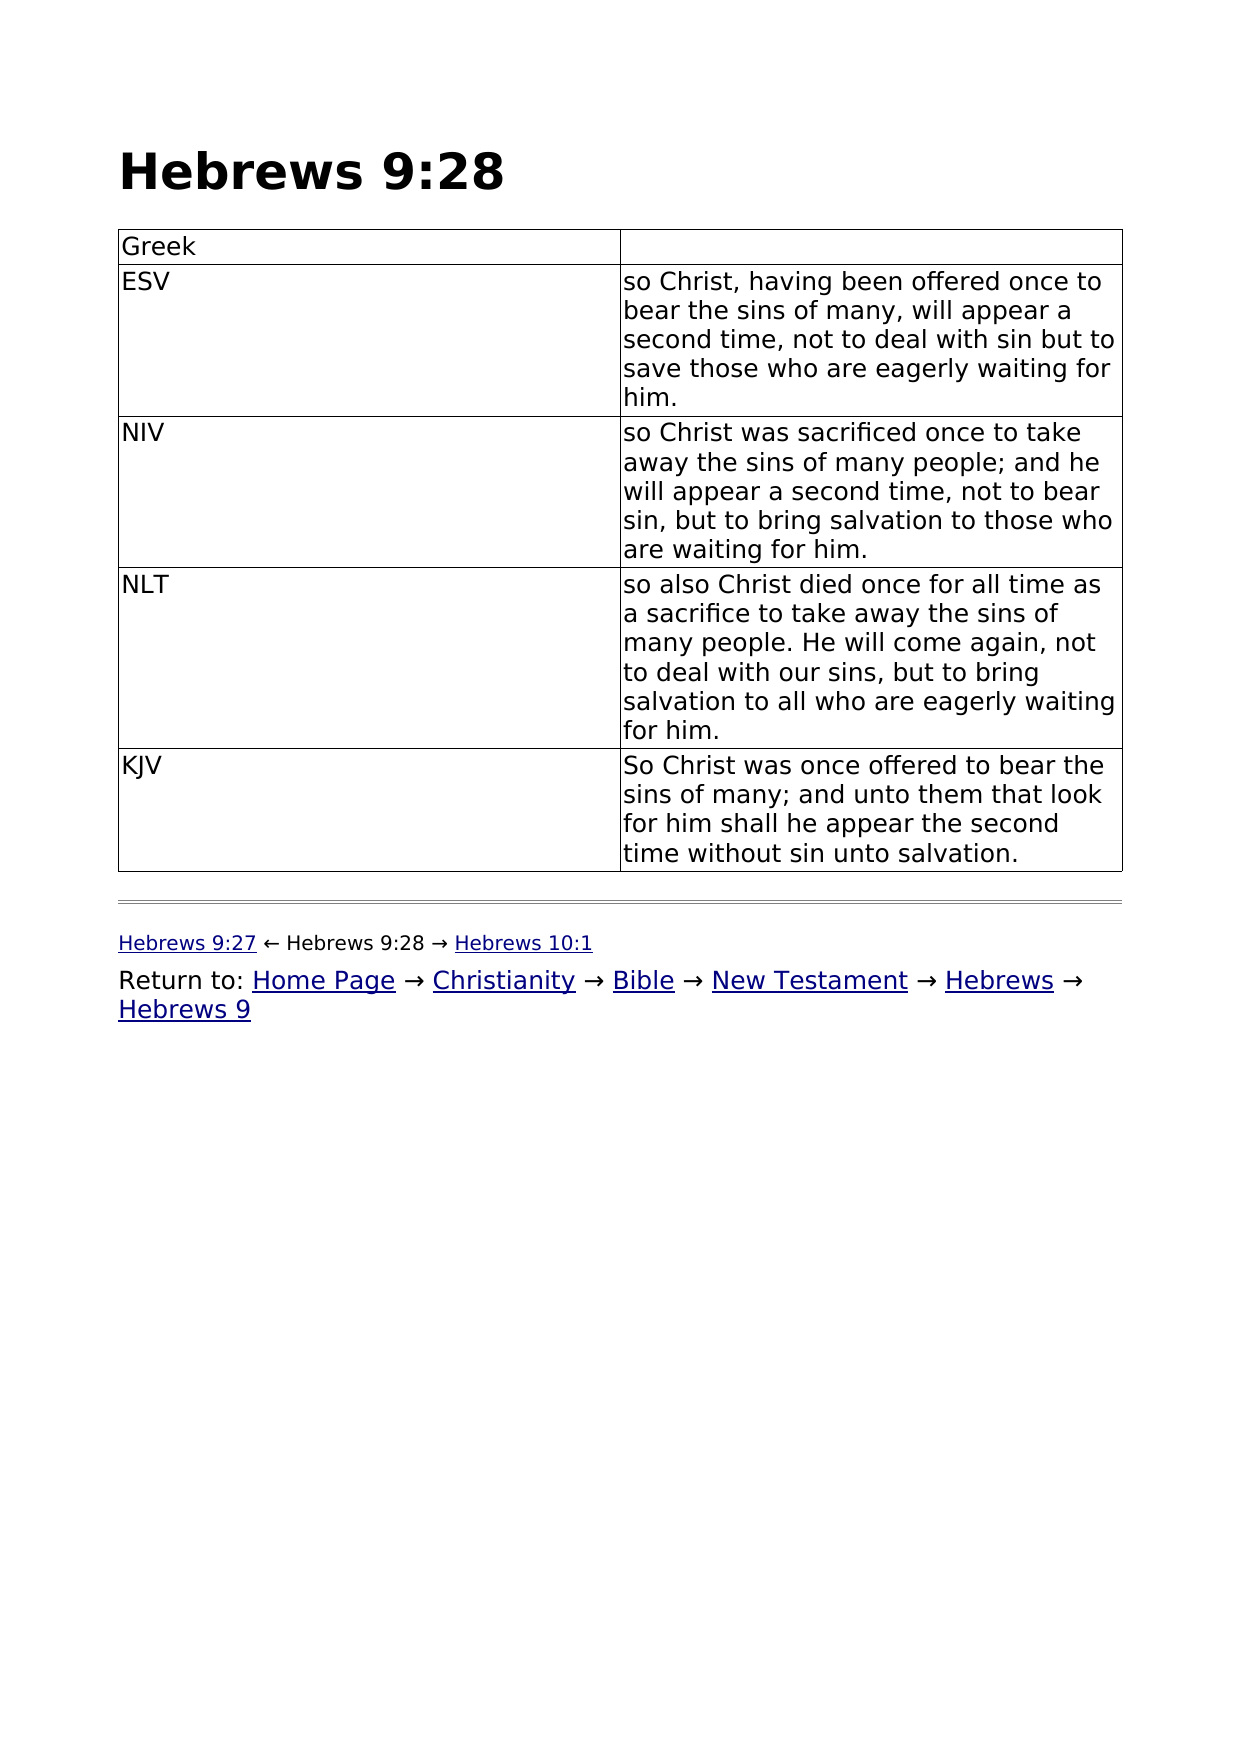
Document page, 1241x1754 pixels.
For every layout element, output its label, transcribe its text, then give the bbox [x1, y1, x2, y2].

table_cell So Christ was once offered to bear the sins of many; and unto them that look for him shall he appear the second time without sin unto salvation. [621, 749, 1122, 871]
table_cell so Christ, having been offered once to bear the sins of many, will appear a second time, not to deal with sin but to save those who are eagerly waiting for him. [621, 265, 1122, 416]
table_header [621, 230, 1122, 264]
table_cell NIV [119, 417, 620, 567]
text Hebrews 9:27 ← Hebrews 9:28 → Hebrews 10:1 [118, 932, 1122, 966]
text Return to: Home Page → Christianity → Bible → New Testament → Hebrews → Hebrews 9 [118, 966, 1122, 1024]
table_cell KJV [119, 749, 620, 871]
table_header Greek [119, 230, 620, 264]
subtitle Hebrews 9:28 [118, 143, 1122, 201]
table_cell so also Christ died once for all time as a sacrifice to take away the sins of many people. He will come again, not to deal with our sins, but to bring salvation to all who are eagerly waiting for him. [621, 568, 1122, 748]
table_cell ESV [119, 265, 620, 416]
table_cell NLT [119, 568, 620, 748]
table_cell so Christ was sacrificed once to take away the sins of many people; and he will appear a second time, not to bear sin, but to bring salvation to those who are waiting for him. [621, 417, 1122, 567]
